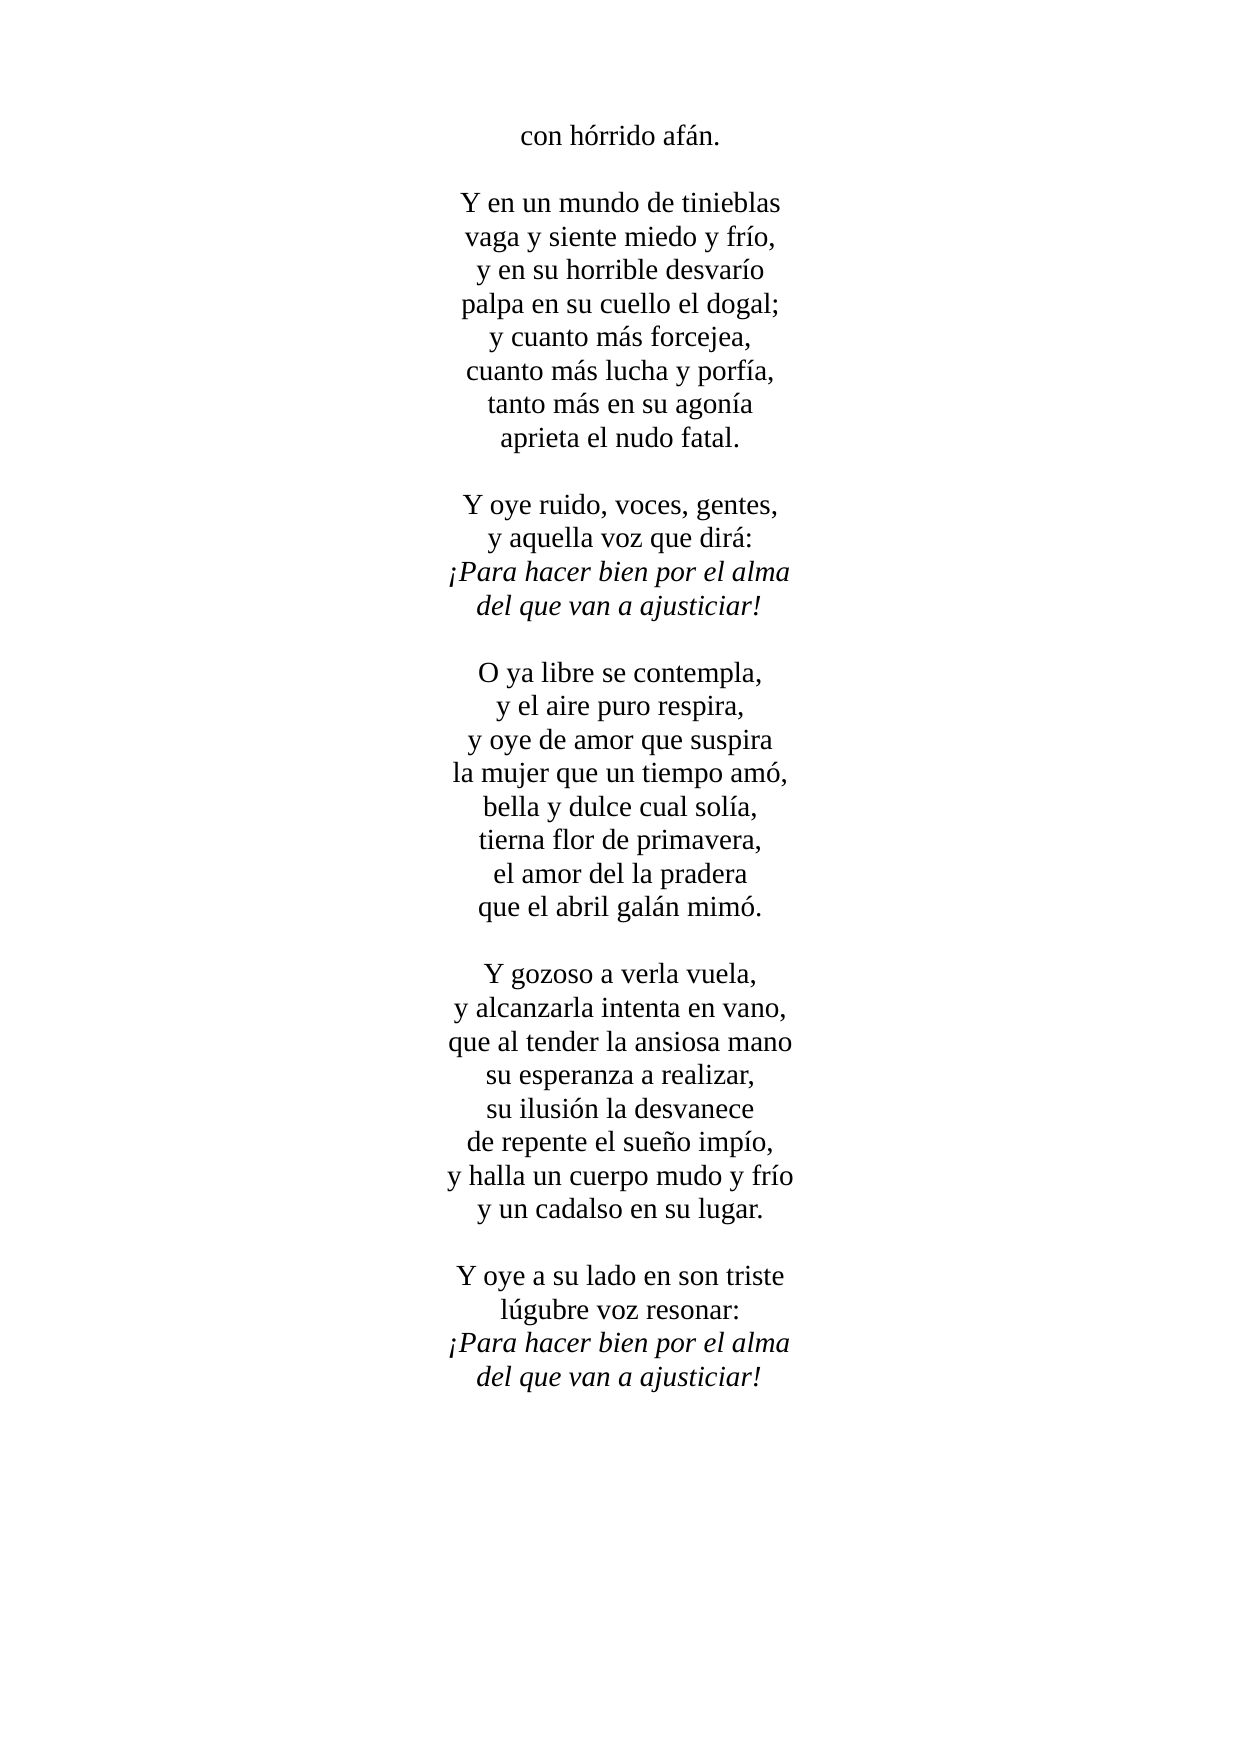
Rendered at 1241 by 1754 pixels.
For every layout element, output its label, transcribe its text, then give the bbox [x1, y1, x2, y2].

text con hórrido afán. Y en un mundo de tinieblas vaga y siente miedo y frío, y en su horrible desvarío palpa en su cuello el dogal; y cuanto más forcejea, cuanto más lucha y porfía, tanto más en su agonía aprieta el nudo fatal. Y oye ruido, voces, gentes, y aquella voz que dirá: ¡Para hacer bien por el alma del que van a ajusticiar! O ya libre se contempla, y el aire puro respira, y oye de amor que suspira la mujer que un tiempo amó, bella y dulce cual solía, tierna flor de primavera, el amor del la pradera que el abril galán mimó. Y gozoso a verla vuela, y alcanzarla intenta en vano, que al tender la ansiosa mano su esperanza a realizar, su ilusión la desvanece de repente el sueño impío, y halla un cuerpo mudo y frío y un cadalso en su lugar. Y oye a su lado en son triste lúgubre voz resonar: ¡Para hacer bien por el alma del que van a ajusticiar! [118, 118, 1122, 1393]
